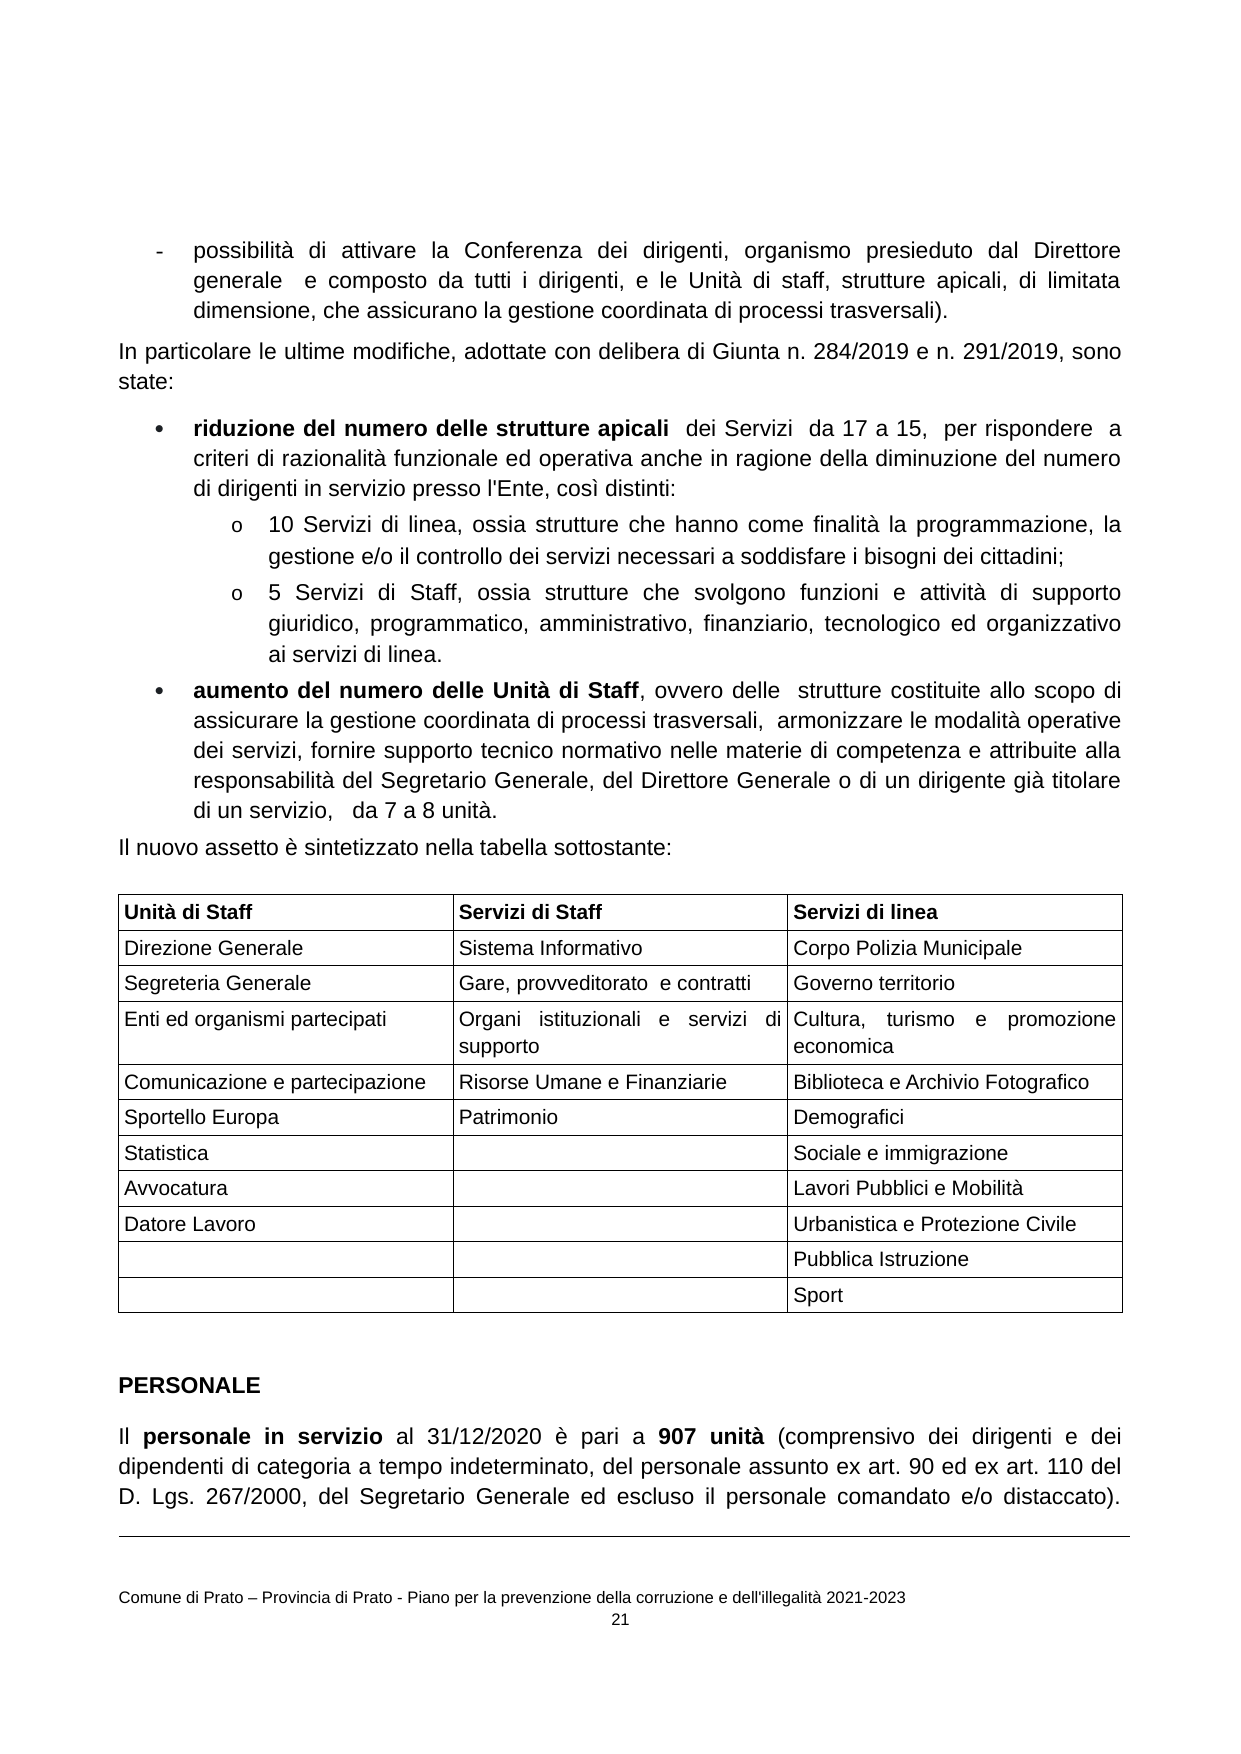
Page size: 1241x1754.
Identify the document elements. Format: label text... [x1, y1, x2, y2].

table_cell Sistema Informativo [454, 931, 787, 965]
table_cell Lavori Pubblici e Mobilità [788, 1171, 1122, 1206]
table_cell Sportello Europa [119, 1100, 453, 1135]
table_cell [454, 1171, 787, 1206]
table_cell Comunicazione e partecipazione [119, 1065, 453, 1099]
table_cell Governo territorio [788, 966, 1122, 1001]
text Il personale in servizio al 31/12/2020 è pari a 907 unità (comprensivo dei dirigenti e dei dipendenti di categoria a tempo indeterminato, del personale assunto ex art. 90 ed ex art. 110 del D. Lgs. 267/2000, del Segretario Generale ed escluso il personale comandato e/o distaccato). [118, 1423, 1122, 1509]
table_cell Urbanistica e Protezione Civile [788, 1207, 1122, 1241]
table_cell [119, 1278, 453, 1312]
list riduzione del numero delle strutture apicali dei Servizi da 17 a 15, per rispondere a criteri di razionalità funzionale ed operativa anche in ragione della diminuzione del numero di dirigenti in servizio presso l'Ente, così distinti: [156, 414, 1122, 501]
table_cell Demografici [788, 1100, 1122, 1135]
list aumento del numero delle Unità di Staff, ovvero delle strutture costituite allo scopo di assicurare la gestione coordinata di processi trasversali, armonizzare le modalità operative dei servizi, fornire supporto tecnico normativo nelle materie di competenza e attribuite alla responsabilità del Segretario Generale, del Direttore Generale o di un dirigente già titolare di un servizio, da 7 a 8 unità. [156, 677, 1122, 824]
table_cell Corpo Polizia Municipale [788, 931, 1122, 965]
table_cell Patrimonio [454, 1100, 787, 1135]
list 5 Servizi di Staff, ossia strutture che svolgono funzioni e attività di supporto giuridico, programmatico, amministrativo, finanziario, tecnologico ed organizzativo ai servizi di linea. [231, 579, 1122, 667]
table_cell Pubblica Istruzione [788, 1242, 1122, 1277]
table_header Servizi di Staff [454, 895, 787, 929]
table_cell Avvocatura [119, 1171, 453, 1206]
table_cell Direzione Generale [119, 931, 453, 965]
table_cell [454, 1278, 787, 1312]
table_cell Organi istituzionali e servizi di supporto [454, 1002, 787, 1064]
table_header Unità di Staff [119, 895, 453, 929]
list 10 Servizi di linea, ossia strutture che hanno come finalità la programmazione, la gestione e/o il controllo dei servizi necessari a soddisfare i bisogni dei cittadini; [231, 511, 1122, 569]
table_cell Enti ed organismi partecipati [119, 1002, 453, 1064]
table_cell [454, 1136, 787, 1170]
table_cell Risorse Umane e Finanziarie [454, 1065, 787, 1099]
table_cell Biblioteca e Archivio Fotografico [788, 1065, 1122, 1099]
text PERSONALE [118, 1372, 1122, 1398]
text In particolare le ultime modifiche, adottate con delibera di Giunta n. 284/2019 e n. 291/2019, sono state: [118, 338, 1122, 394]
table_cell Datore Lavoro [119, 1207, 453, 1241]
table_header Servizi di linea [788, 895, 1122, 929]
table_cell Gare, provveditorato e contratti [454, 966, 787, 1001]
list possibilità di attivare la Conferenza dei dirigenti, organismo presieduto dal Direttore generale e composto da tutti i dirigenti, e le Unità di staff, strutture apicali, di limitata dimensione, che assicurano la gestione coordinata di processi trasversali). [156, 237, 1122, 323]
table_cell Segreteria Generale [119, 966, 453, 1001]
table_cell [119, 1242, 453, 1277]
table_cell Sociale e immigrazione [788, 1136, 1122, 1170]
table_cell [454, 1242, 787, 1277]
text Il nuovo assetto è sintetizzato nella tabella sottostante: [118, 834, 1122, 860]
table_cell Cultura, turismo e promozione economica [788, 1002, 1122, 1064]
table_cell Sport [788, 1278, 1122, 1312]
table_cell Statistica [119, 1136, 453, 1170]
table_cell [454, 1207, 787, 1241]
